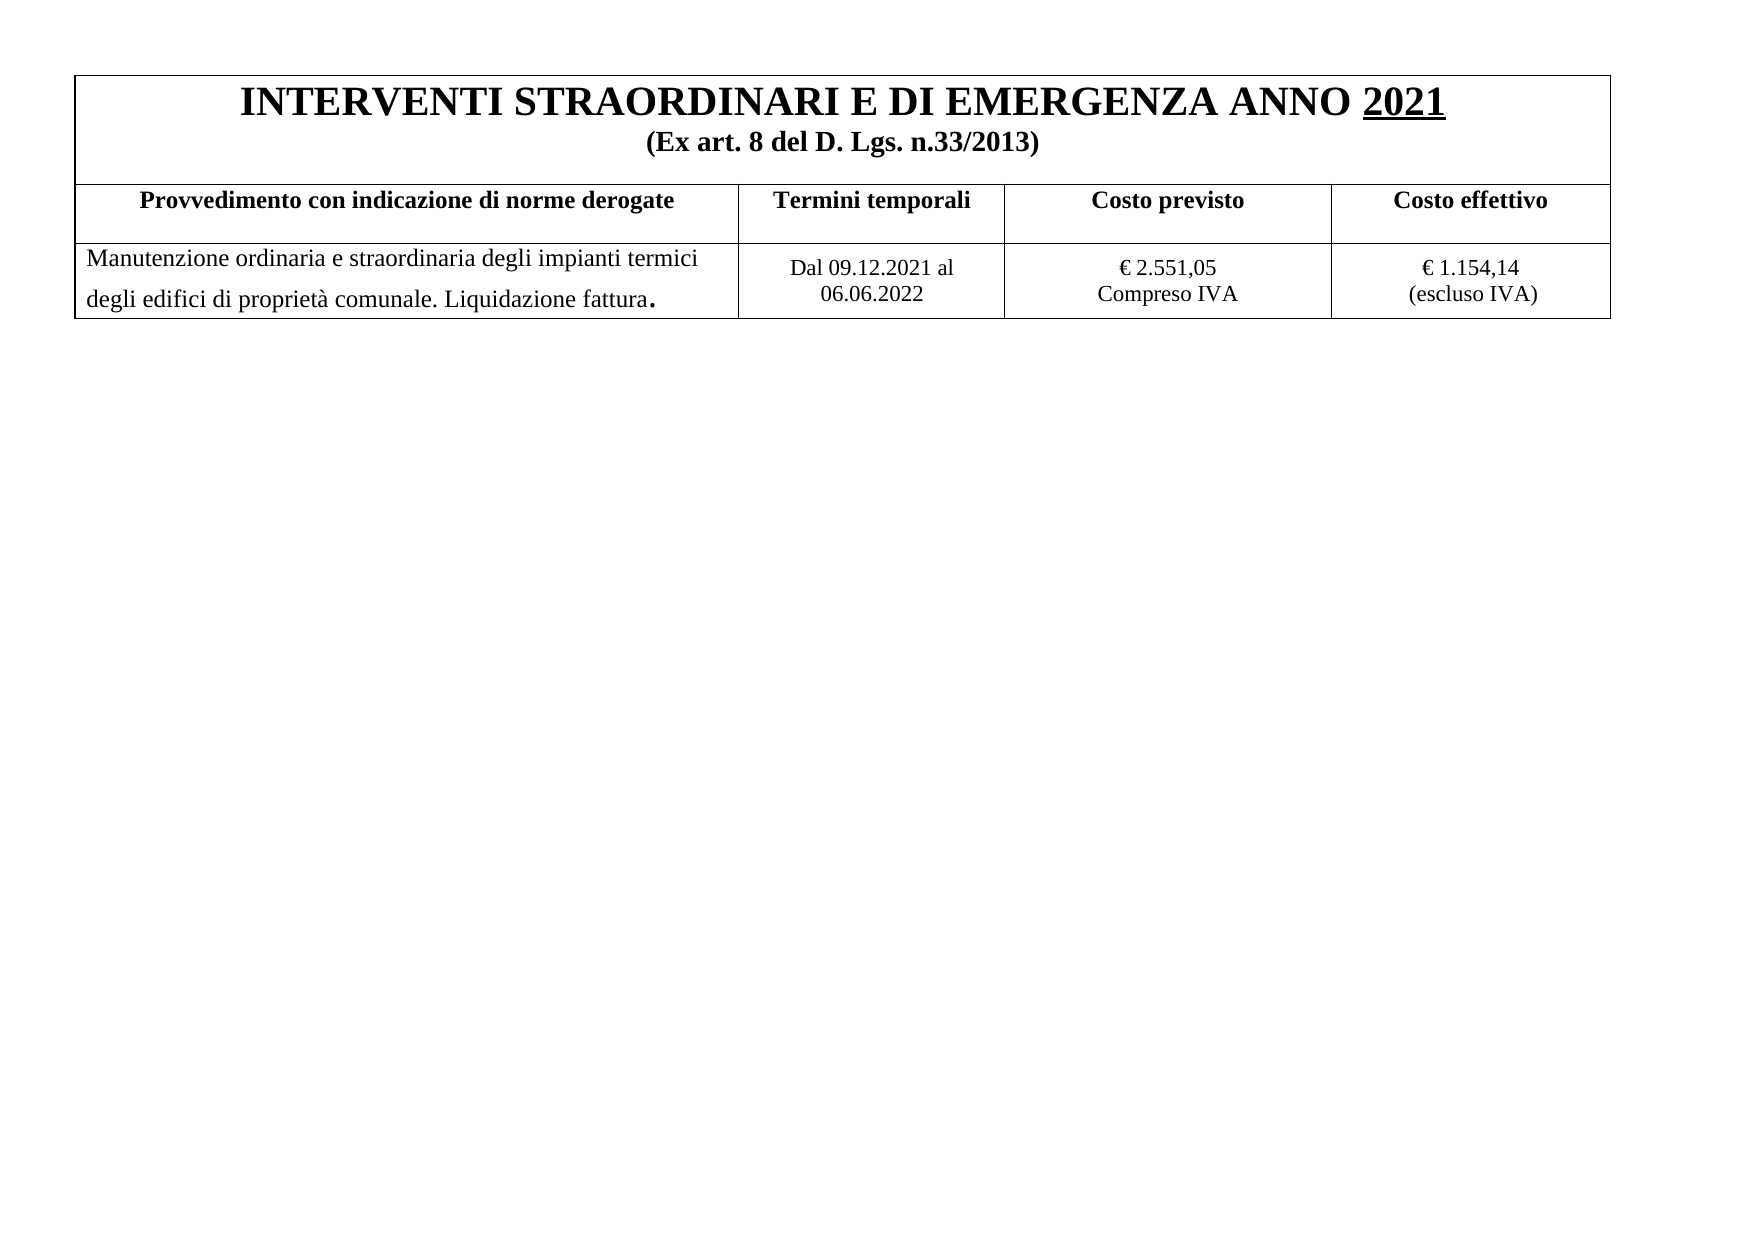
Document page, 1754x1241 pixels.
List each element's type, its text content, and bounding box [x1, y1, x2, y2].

table_cell € 1.154,14 (escluso IVA) [1332, 244, 1610, 318]
table_cell Provvedimento con indicazione di norme derogate [76, 185, 738, 242]
table_cell Manutenzione ordinaria e straordinaria degli impianti termici degli edifici di proprietà comunale. Liquidazione fattura. [76, 244, 738, 318]
table_cell Termini temporali [739, 185, 1004, 242]
table_cell € 2.551,05 Compreso IVA [1005, 244, 1331, 318]
table_cell Dal 09.12.2021 al 06.06.2022 [739, 244, 1004, 318]
table_header INTERVENTI STRAORDINARI E DI EMERGENZA ANNO 2021 (Ex art. 8 del D. Lgs. n.33/2013) [76, 76, 1610, 184]
table_cell Costo previsto [1005, 185, 1331, 242]
table_cell Costo effettivo [1332, 185, 1610, 242]
